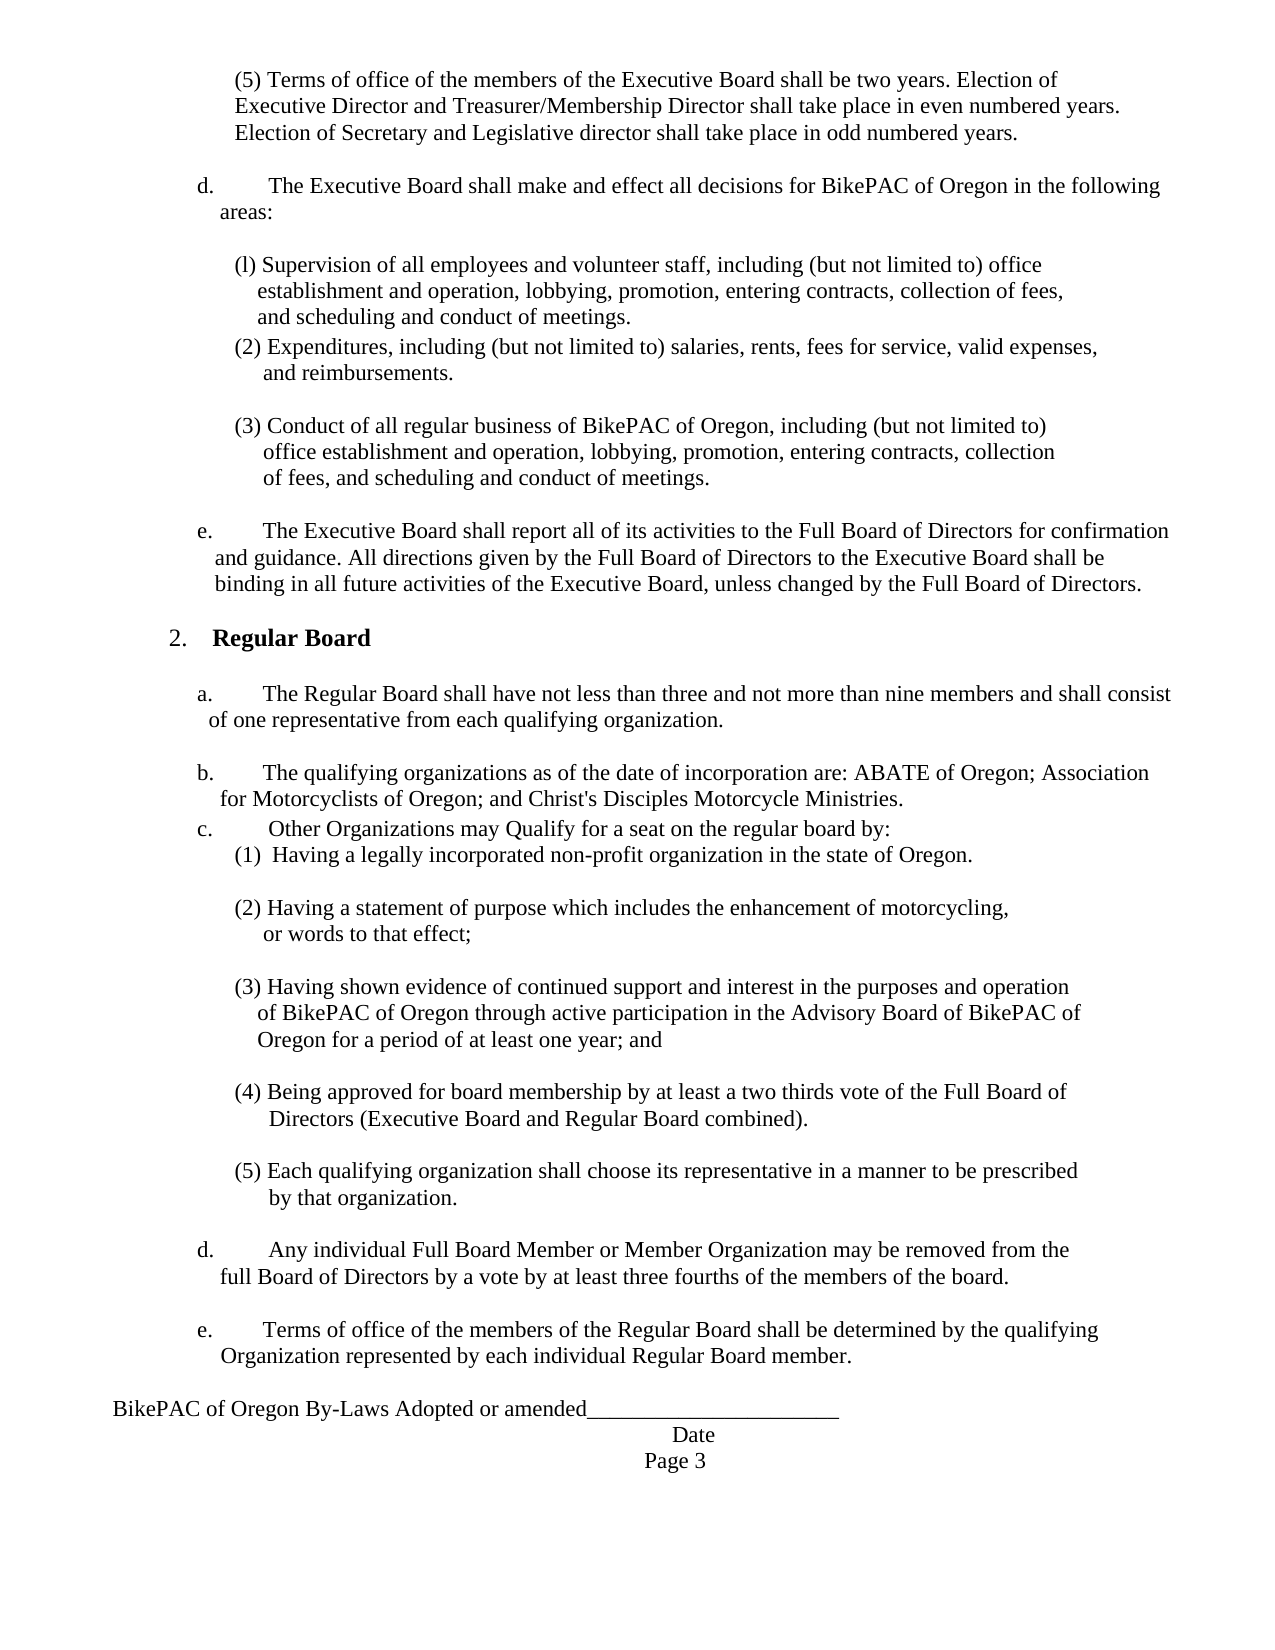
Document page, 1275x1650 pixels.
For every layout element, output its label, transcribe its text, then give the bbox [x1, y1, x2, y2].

text (5) Each qualifying organization shall choose its representative in a manner to be prescribed [37, 1157, 1237, 1184]
text and reimbursements. [37, 359, 1237, 385]
list The qualifying organizations as of the date of incorporation are: ABATE of Oregon; Association [37, 759, 1237, 786]
text of fees, and scheduling and conduct of meetings. [37, 464, 1237, 491]
list Terms of office of the members of the Regular Board shall be determined by the qualifying [37, 1316, 1237, 1342]
text (2) Having a statement of purpose which includes the enhancement of motorcycling, [37, 894, 1237, 920]
text office establishment and operation, lobbying, promotion, entering contracts, collection [37, 438, 1237, 464]
text (3) Having shown evidence of continued support and interest in the purposes and operation [37, 973, 1237, 999]
list Any individual Full Board Member or Member Organization may be removed from the [37, 1237, 1237, 1263]
text for Motorcyclists of Oregon; and Christ's Disciples Motorcycle Ministries. [197, 786, 1237, 812]
list The Executive Board shall make and effect all decisions for BikePAC of Oregon in the following [75, 172, 1237, 198]
list Other Organizations may Qualify for a seat on the regular board by: [37, 815, 1237, 841]
text Oregon for a period of at least one year; and [37, 1026, 1237, 1052]
list The Executive Board shall report all of its activities to the Full Board of Directors for confirmation [37, 517, 1237, 543]
text and guidance. All directions given by the Full Board of Directors to the Executive Board shall be [37, 543, 1237, 570]
text (l) Supervision of all employees and volunteer staff, including (but not limited to) office [37, 251, 1237, 277]
text (5) Terms of office of the members of the Executive Board shall be two years. Election of Executive Director and Treasurer/Membership Director shall take place in even numbered years. Election of Secretary and Legislative director shall take place in odd numbered years. [234, 66, 1134, 145]
text Organization represented by each individual Regular Board member. [37, 1342, 1237, 1368]
text and scheduling and conduct of meetings. [37, 303, 1237, 330]
text of BikePAC of Oregon through active participation in the Advisory Board of BikePAC of [37, 999, 1237, 1026]
list The Regular Board shall have not less than three and not more than nine members and shall consist [65, 680, 1237, 706]
text (3) Conduct of all regular business of BikePAC of Oregon, including (but not limited to) [37, 412, 1237, 438]
text or words to that effect; [37, 920, 1237, 947]
text by that organization. [37, 1184, 1237, 1210]
text full Board of Directors by a vote by at least three fourths of the members of the board. [197, 1263, 1237, 1289]
text of one representative from each qualifying organization. [197, 706, 1237, 733]
text (2) Expenditures, including (but not limited to) salaries, rents, fees for service, valid expenses, [37, 333, 1237, 359]
list Regular Board [169, 623, 1237, 651]
text establishment and operation, lobbying, promotion, entering contracts, collection of fees, [37, 277, 1237, 303]
text BikePAC of Oregon By-Laws Adopted or amended______________________ [112, 1395, 1237, 1421]
text Page 3 [112, 1447, 1237, 1474]
list Having a legally incorporated non-profit organization in the state of Oregon. [234, 841, 1237, 868]
text areas: [197, 198, 1237, 224]
text (4) Being approved for board membership by at least a two thirds vote of the Full Board of [37, 1078, 1237, 1105]
text binding in all future activities of the Executive Board, unless changed by the Full Board of Directors. [37, 570, 1237, 596]
text Date [112, 1421, 1237, 1447]
text Directors (Executive Board and Regular Board combined). [37, 1105, 1237, 1131]
